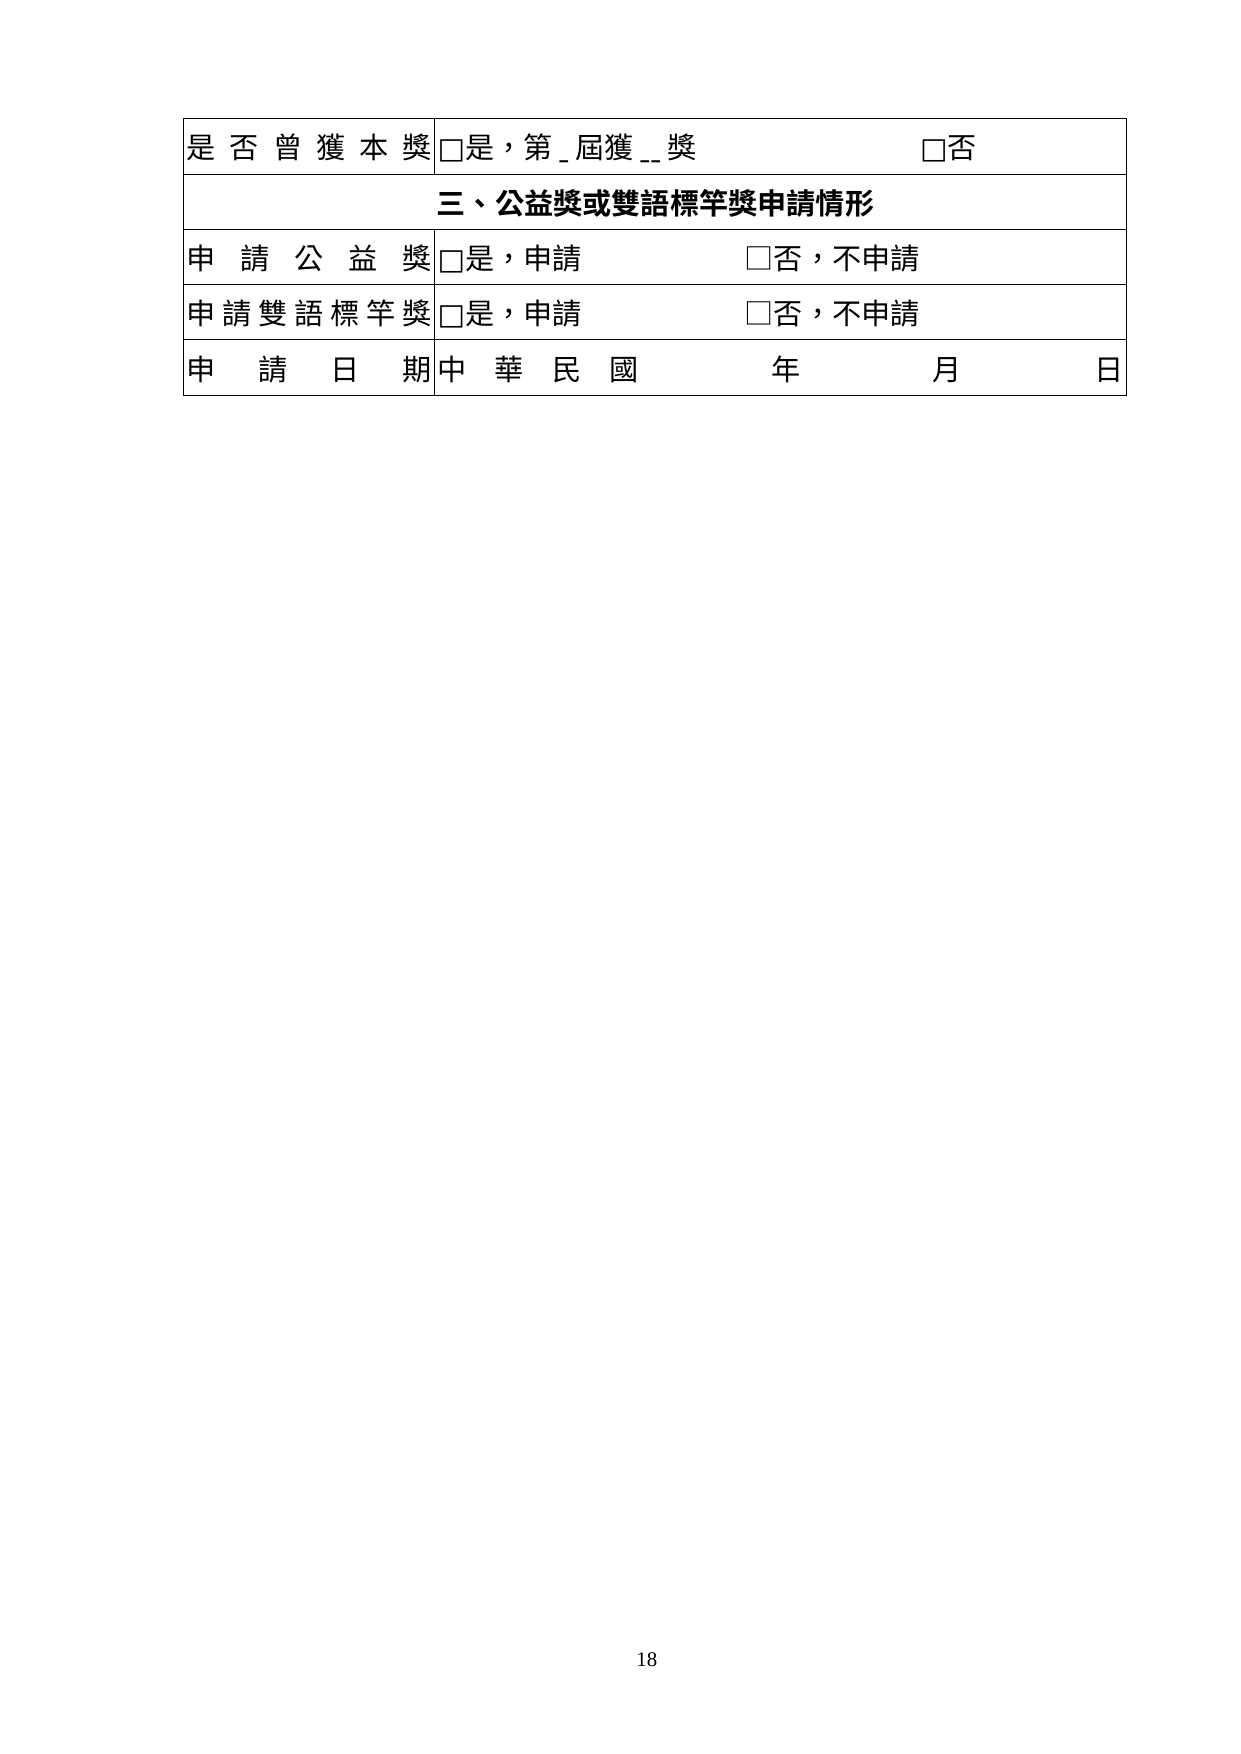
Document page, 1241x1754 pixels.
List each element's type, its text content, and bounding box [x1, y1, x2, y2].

table_cell 申請雙語標竿獎 [184, 285, 434, 339]
table_cell 中華民國 年 月 日 [435, 340, 1126, 394]
table_cell 是否曾獲本獎 [184, 119, 434, 173]
table_cell □否 [885, 119, 1126, 173]
table_cell □是，第ˍ屆獲ˍˍ獎 [435, 119, 885, 173]
table_cell □是，申請 □否，不申請 [435, 230, 1126, 284]
table_cell 申請日期 [184, 340, 434, 394]
table_cell □是，申請 □否，不申請 [435, 285, 1126, 339]
table_cell 三、公益獎或雙語標竿獎申請情形 [184, 175, 1126, 229]
table_cell 申請公益獎 [184, 230, 434, 284]
